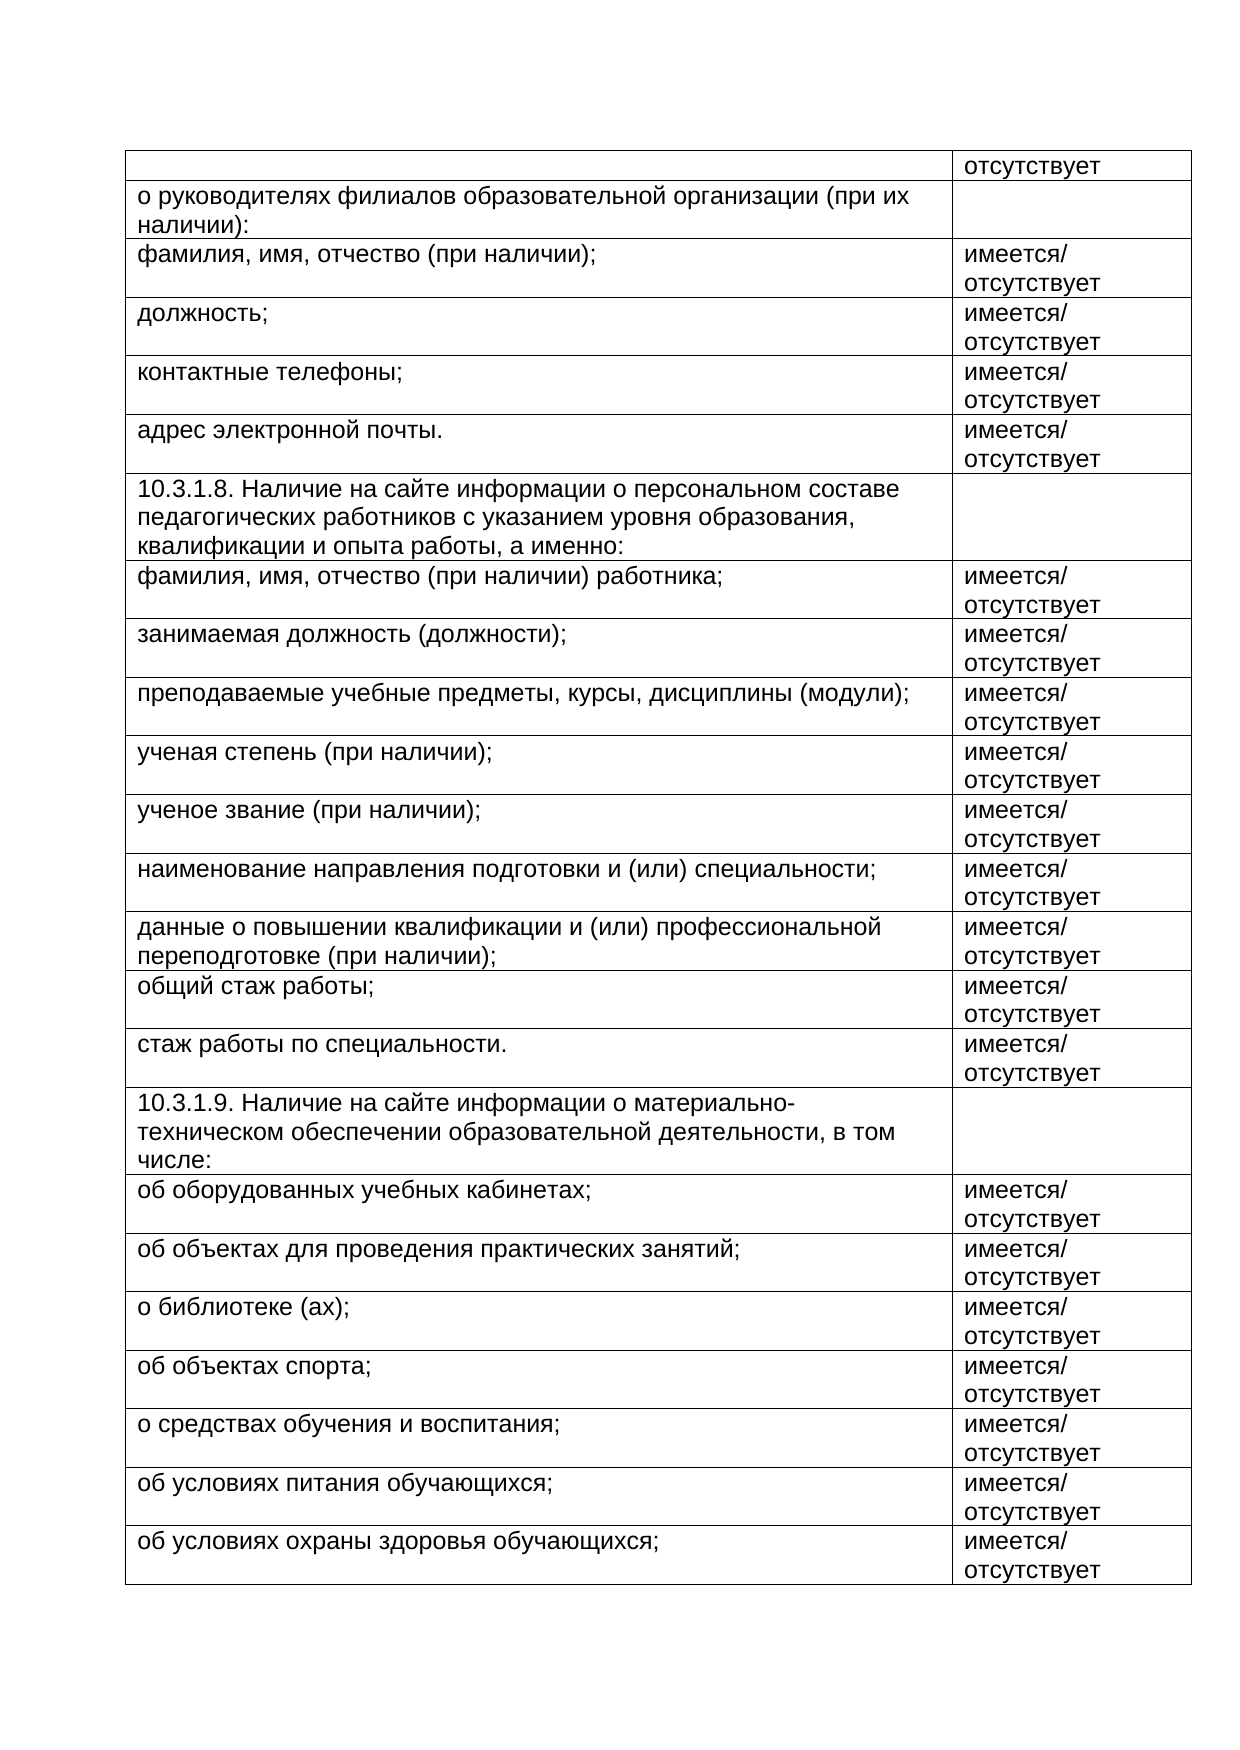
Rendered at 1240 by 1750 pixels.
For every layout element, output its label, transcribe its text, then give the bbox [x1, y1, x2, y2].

table_cell ученое звание (при наличии); [126, 795, 952, 852]
table_cell отсутствует [953, 151, 1191, 180]
table_cell занимаемая должность (должности); [126, 619, 952, 677]
table_cell имеется/ отсутствует [953, 356, 1191, 414]
table_cell о руководителях филиалов образовательной организации (при их наличии): [126, 181, 952, 238]
table_cell [953, 1088, 1191, 1174]
table_cell об условиях питания обучающихся; [126, 1468, 952, 1525]
table_cell данные о повышении квалификации и (или) профессиональной переподготовке (при наличии); [126, 912, 952, 969]
table_cell контактные телефоны; [126, 356, 952, 414]
table_cell фамилия, имя, отчество (при наличии) работника; [126, 561, 952, 618]
table_cell имеется/ отсутствует [953, 1234, 1191, 1291]
table_cell общий стаж работы; [126, 971, 952, 1028]
table_cell 10.3.1.8. Наличие на сайте информации о персональном составе педагогических работников с указанием уровня образования, квалификации и опыта работы, а именно: [126, 474, 952, 560]
table_cell имеется/ отсутствует [953, 298, 1191, 355]
table_cell имеется/ отсутствует [953, 1409, 1191, 1467]
table_cell 10.3.1.9. Наличие на сайте информации о материально-техническом обеспечении образовательной деятельности, в том числе: [126, 1088, 952, 1174]
table_cell имеется/ отсутствует [953, 971, 1191, 1028]
table_cell об условиях охраны здоровья обучающихся; [126, 1526, 952, 1584]
table_cell имеется/ отсутствует [953, 561, 1191, 618]
table_cell имеется/ отсутствует [953, 415, 1191, 472]
table_cell [126, 151, 952, 180]
table_cell имеется/ отсутствует [953, 1526, 1191, 1584]
table_cell имеется/ отсутствует [953, 736, 1191, 794]
table_cell имеется/ отсутствует [953, 795, 1191, 852]
table_cell об объектах для проведения практических занятий; [126, 1234, 952, 1291]
table_cell имеется/ отсутствует [953, 678, 1191, 735]
table_cell о средствах обучения и воспитания; [126, 1409, 952, 1467]
table_cell [953, 181, 1191, 238]
table_cell имеется/ отсутствует [953, 1292, 1191, 1349]
table_cell имеется/ отсутствует [953, 1351, 1191, 1408]
table_cell об оборудованных учебных кабинетах; [126, 1175, 952, 1232]
table_cell ученая степень (при наличии); [126, 736, 952, 794]
table_cell имеется/ отсутствует [953, 239, 1191, 297]
table_cell должность; [126, 298, 952, 355]
table_cell имеется/ отсутствует [953, 854, 1191, 911]
table_cell имеется/ отсутствует [953, 1468, 1191, 1525]
table_cell об объектах спорта; [126, 1351, 952, 1408]
table_cell фамилия, имя, отчество (при наличии); [126, 239, 952, 297]
table_cell о библиотеке (ах); [126, 1292, 952, 1349]
table_cell имеется/ отсутствует [953, 1175, 1191, 1232]
table_cell имеется/ отсутствует [953, 1029, 1191, 1087]
table_cell преподаваемые учебные предметы, курсы, дисциплины (модули); [126, 678, 952, 735]
table_cell имеется/ отсутствует [953, 912, 1191, 969]
table_cell адрес электронной почты. [126, 415, 952, 472]
table_cell имеется/ отсутствует [953, 619, 1191, 677]
table_cell наименование направления подготовки и (или) специальности; [126, 854, 952, 911]
table_cell [953, 474, 1191, 560]
table_cell стаж работы по специальности. [126, 1029, 952, 1087]
